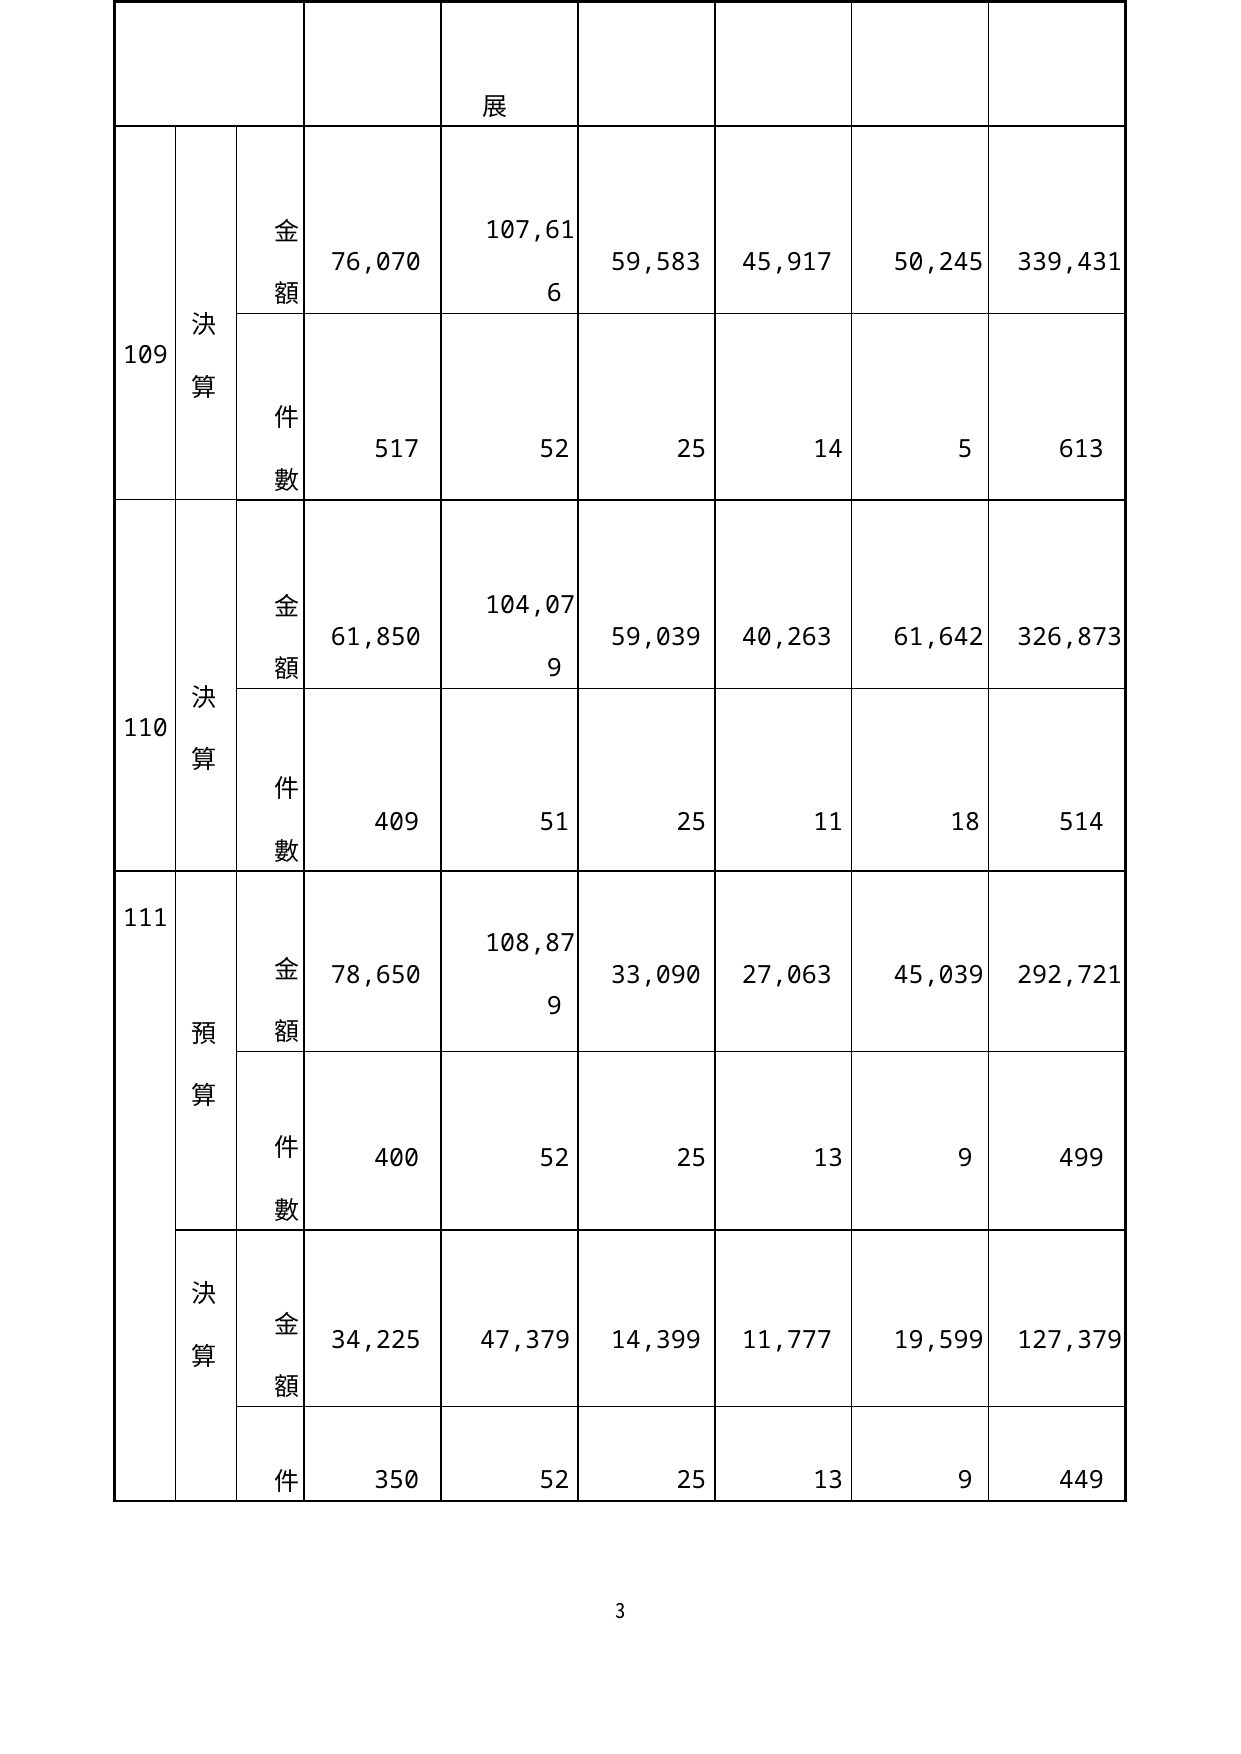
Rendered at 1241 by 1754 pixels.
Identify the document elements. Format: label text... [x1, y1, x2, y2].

table_cell 決算 [176, 1231, 236, 1500]
table_cell 金額 [237, 127, 303, 312]
table_cell 45,917 [716, 127, 851, 312]
table_cell 45,039 [852, 872, 988, 1051]
table_cell 件數 [237, 1052, 303, 1229]
table_cell 111 [116, 872, 175, 1500]
table_cell 127,379 [989, 1231, 1124, 1406]
table_cell 25 [579, 314, 714, 499]
table_cell 金額 [237, 501, 303, 687]
table_header [716, 3, 851, 125]
table_cell 47,379 [442, 1231, 577, 1406]
table_cell 61,642 [852, 501, 988, 687]
table_cell 金額 [237, 1231, 303, 1406]
table_cell 件 [237, 1407, 303, 1500]
table_cell 52 [442, 1407, 577, 1500]
table_cell 50,245 [852, 127, 988, 312]
table_cell 51 [442, 689, 577, 870]
table_cell 34,225 [305, 1231, 440, 1406]
table_header [305, 3, 440, 125]
table_cell 350 [305, 1407, 440, 1500]
table_cell 78,650 [305, 872, 440, 1051]
table_cell 19,599 [852, 1231, 988, 1406]
table_cell 59,039 [579, 501, 714, 687]
table_cell 18 [852, 689, 988, 870]
table_cell 292,721 [989, 872, 1124, 1051]
table_cell 9 [852, 1052, 988, 1229]
table_cell 13 [716, 1407, 851, 1500]
table_cell 預算 [176, 872, 236, 1229]
table_cell 14,399 [579, 1231, 714, 1406]
table_header [116, 3, 303, 125]
table_cell 25 [579, 1052, 714, 1229]
table_header [579, 3, 714, 125]
table_cell 件數 [237, 314, 303, 499]
table_cell 409 [305, 689, 440, 870]
table_cell 613 [989, 314, 1124, 499]
table_cell 27,063 [716, 872, 851, 1051]
table_cell 104,079 [442, 501, 577, 687]
table_cell 11,777 [716, 1231, 851, 1406]
table_cell 9 [852, 1407, 988, 1500]
table_cell 109 [116, 127, 175, 499]
table_cell 11 [716, 689, 851, 870]
table_cell 449 [989, 1407, 1124, 1500]
table_cell 決算 [176, 127, 236, 499]
table_cell 400 [305, 1052, 440, 1229]
table_cell 339,431 [989, 127, 1124, 312]
table_header [852, 3, 988, 125]
table_cell 5 [852, 314, 988, 499]
table_cell 52 [442, 1052, 577, 1229]
table_cell 517 [305, 314, 440, 499]
table_header 展 [442, 3, 577, 125]
table_cell 13 [716, 1052, 851, 1229]
table_cell 59,583 [579, 127, 714, 312]
table_cell 107,616 [442, 127, 577, 312]
table_cell 76,070 [305, 127, 440, 312]
table_cell 33,090 [579, 872, 714, 1051]
table_cell 決算 [176, 500, 236, 870]
table_cell 25 [579, 689, 714, 870]
table_cell 61,850 [305, 501, 440, 687]
table_cell 金額 [237, 872, 303, 1051]
table_cell 108,879 [442, 872, 577, 1051]
table_cell 14 [716, 314, 851, 499]
table_cell 110 [116, 500, 175, 870]
table_cell 514 [989, 689, 1124, 870]
table_cell 25 [579, 1407, 714, 1500]
table_header [989, 3, 1124, 125]
table_cell 52 [442, 314, 577, 499]
table_cell 499 [989, 1052, 1124, 1229]
table_cell 件數 [237, 689, 303, 870]
table_cell 40,263 [716, 501, 851, 687]
table_cell 326,873 [989, 501, 1124, 687]
